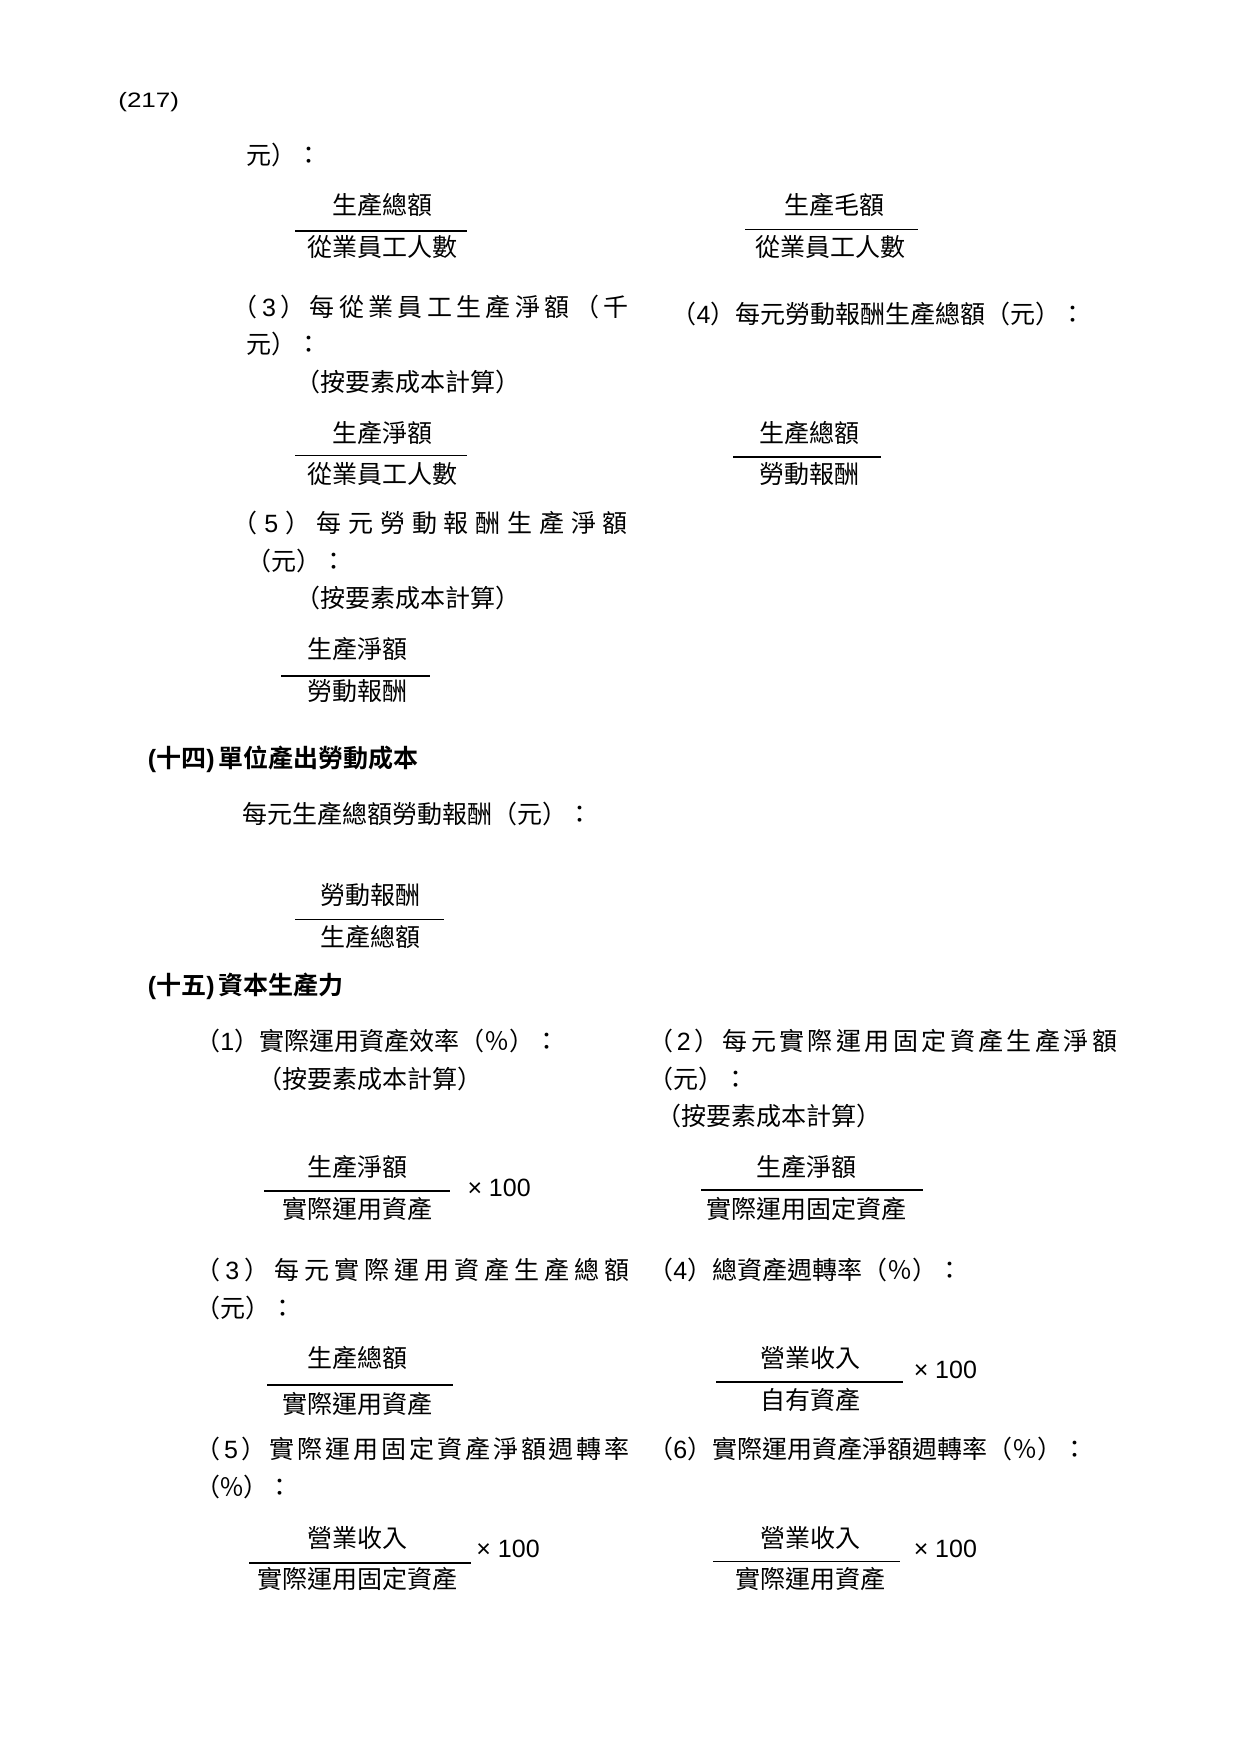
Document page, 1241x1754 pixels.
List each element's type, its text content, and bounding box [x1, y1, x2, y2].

table_header 每元生產總額勞動報酬（元）： [192, 794, 631, 862]
table_cell 生產淨額 實際運用資產 [192, 1134, 633, 1250]
table_cell （3）每元實際運用資產生產總額（元）： [192, 1250, 633, 1325]
table_cell （5）實際運用固定資產淨額週轉率（％）： [192, 1429, 633, 1504]
table_cell 勞動報酬 生產總額 [192, 862, 631, 965]
table_cell 生產總額 實際運用資產 [192, 1325, 633, 1429]
table_cell 營業收入 實際運用固定資產 [192, 1504, 633, 1609]
list 單位產出勞動成本 [148, 738, 1122, 775]
table_cell [631, 862, 1120, 965]
table_cell 生產總額 從業員工人數 [192, 172, 631, 287]
table_header [631, 794, 1120, 862]
table_cell 生產淨額 實際運用固定資產 [633, 1134, 1120, 1250]
table_header （1）實際運用資產效率（％）： （按要素成本計算） [192, 1021, 633, 1134]
table_cell 生產總額 勞動報酬 [631, 399, 1120, 503]
table_cell 生產淨額 從業員工人數 [192, 399, 631, 503]
table_cell 營業收入 實際運用資產 [633, 1504, 1120, 1609]
table_cell [631, 616, 1120, 719]
table_cell （5）每元勞動報酬生產淨額（元）： （按要素成本計算） [192, 503, 631, 616]
table_cell 生產毛額 從業員工人數 [631, 172, 1120, 287]
table_header 元）： [192, 127, 631, 172]
table_header [631, 127, 1120, 172]
table_cell （4）總資產週轉率（％）： [633, 1250, 1120, 1325]
table_cell （4）每元勞動報酬生產總額（元）： [631, 287, 1120, 399]
table_cell （3）每從業員工生產淨額（千元）： （按要素成本計算） [192, 287, 631, 399]
table_cell 營業收入 自有資產 [633, 1325, 1120, 1429]
table_cell （6）實際運用資產淨額週轉率（％）： [633, 1429, 1120, 1504]
table_cell 生產淨額 勞動報酬 [192, 616, 631, 719]
table_header （2）每元實際運用固定資產生產淨額（元）： （按要素成本計算） [633, 1021, 1120, 1134]
list 資本生產力 [148, 965, 1122, 1002]
table_cell [631, 503, 1120, 616]
